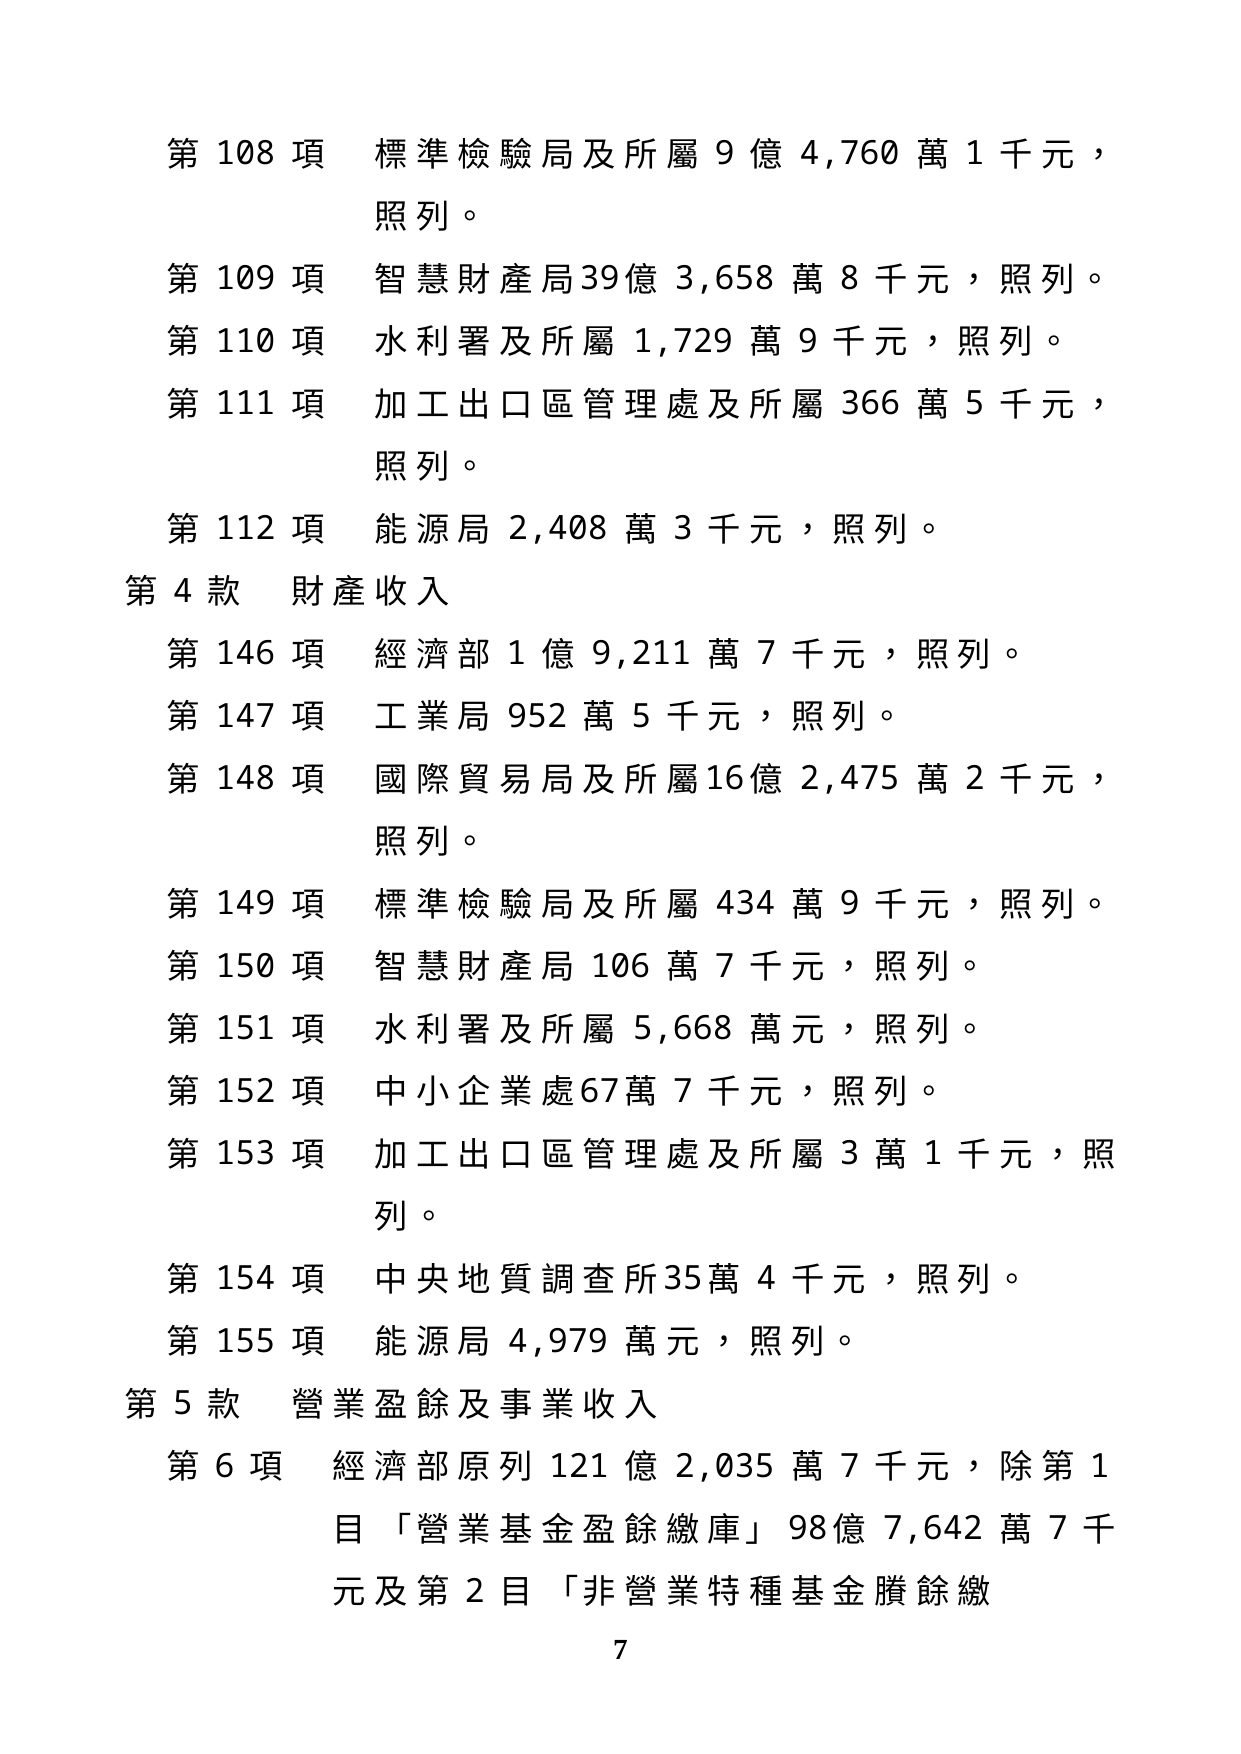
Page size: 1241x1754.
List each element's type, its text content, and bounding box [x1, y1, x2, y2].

text 第5款 營業盈餘及事業收入 [120, 1360, 1111, 1423]
text 第109項 智慧財產局39億3,658萬8千元，照列。 [155, 235, 1120, 298]
text 第112項 能源局2,408萬3千元，照列。 [155, 485, 1120, 548]
text 第149項 標準檢驗局及所屬434萬9千元，照列。 [155, 860, 1120, 923]
text 第147項 工業局952萬5千元，照列。 [155, 673, 1120, 735]
text 第150項 智慧財產局106萬7千元，照列。 [155, 923, 1120, 985]
text 第110項 水利署及所屬1,729萬9千元，照列。 [155, 298, 1120, 360]
text 第111項 加工出口區管理處及所屬366萬5千元，照列。 [155, 360, 1120, 485]
text 第155項 能源局4,979萬元，照列。 [155, 1298, 1120, 1360]
text 第154項 中央地質調查所35萬4千元，照列。 [155, 1235, 1120, 1298]
text 第4款 財產收入 [120, 548, 1111, 610]
text 第108項 標準檢驗局及所屬9億4,760萬1千元，照列。 [155, 110, 1120, 235]
text 第6項 經濟部原列121億2,035萬7千元，除第1目「營業基金盈餘繳庫」98億7,642萬7千元及第2目「非營業特種基金賸餘繳 [155, 1423, 1120, 1610]
text 第151項 水利署及所屬5,668萬元，照列。 [155, 985, 1120, 1048]
text 第148項 國際貿易局及所屬16億2,475萬2千元，照列。 [155, 735, 1120, 860]
text 第152項 中小企業處67萬7千元，照列。 [155, 1048, 1120, 1110]
text 第153項 加工出口區管理處及所屬3萬1千元，照列。 [155, 1110, 1120, 1235]
text 第146項 經濟部1億9,211萬7千元，照列。 [155, 610, 1120, 673]
